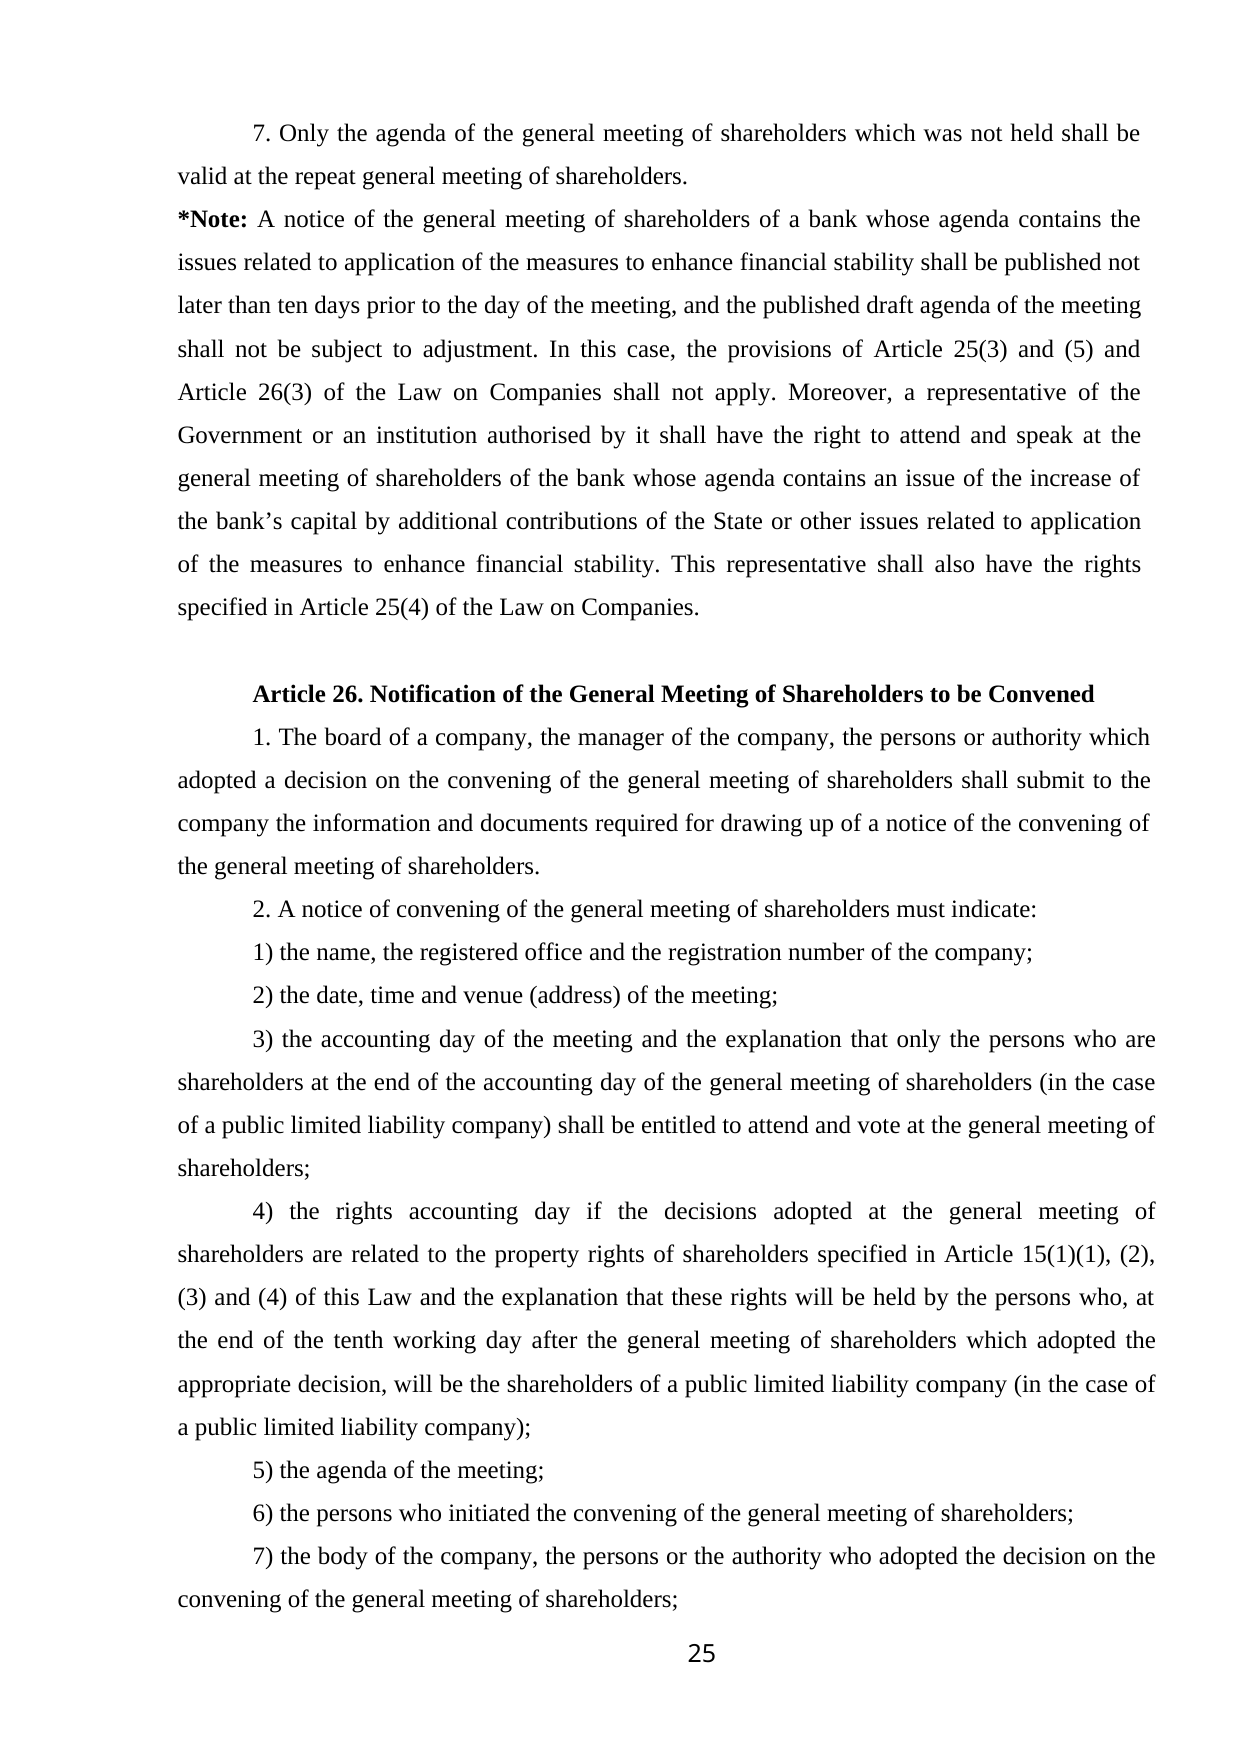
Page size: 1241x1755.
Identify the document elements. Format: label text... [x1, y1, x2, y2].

text 2) the date, time and venue (address) of the meeting; [177, 981, 1157, 1009]
text 2. A notice of convening of the general meeting of shareholders must indicate: [177, 894, 1157, 923]
text 5) the agenda of the meeting; [177, 1455, 1157, 1484]
text 1) the name, the registered office and the registration number of the company; [177, 937, 1157, 966]
text 3) the accounting day of the meeting and the explanation that only the persons who are shareholders at the end of the accounting day of the general meeting of shareholders (in the case of a public limited liability company) shall be entitled to attend and vote at the general meeting of shareholders; [177, 1024, 1157, 1182]
text Article 26. Notification of the General Meeting of Shareholders to be Convened [177, 679, 1152, 707]
text 4) the rights accounting day if the decisions adopted at the general meeting of shareholders are related to the property rights of shareholders specified in Article 15(1)(1), (2), (3) and (4) of this Law and the explanation that these rights will be held by the persons who, at the end of the tenth working day after the general meeting of shareholders which adopted the appropriate decision, will be the shareholders of a public limited liability company (in the case of a public limited liability company); [177, 1196, 1157, 1441]
text *Note: A notice of the general meeting of shareholders of a bank whose agenda contains the issues related to application of the measures to enhance financial stability shall be published not later than ten days prior to the day of the meeting, and the published draft agenda of the meeting shall not be subject to adjustment. In this case, the provisions of Article 25(3) and (5) and Article 26(3) of the Law on Companies shall not apply. Moreover, a representative of the Government or an institution authorised by it shall have the right to attend and speak at the general meeting of shareholders of the bank whose agenda contains an issue of the increase of the bank’s capital by additional contributions of the State or other issues related to application of the measures to enhance financial stability. This representative shall also have the rights specified in Article 25(4) of the Law on Companies. [177, 204, 1142, 621]
text 6) the persons who initiated the convening of the general meeting of shareholders; [177, 1498, 1157, 1527]
text 1. The board of a company, the manager of the company, the persons or authority which adopted a decision on the convening of the general meeting of shareholders shall submit to the company the information and documents required for drawing up of a notice of the convening of the general meeting of shareholders. [177, 722, 1152, 880]
text 7) the body of the company, the persons or the authority who adopted the decision on the convening of the general meeting of shareholders; [177, 1541, 1157, 1613]
text 7. Only the agenda of the general meeting of shareholders which was not held shall be valid at the repeat general meeting of shareholders. [177, 118, 1142, 190]
